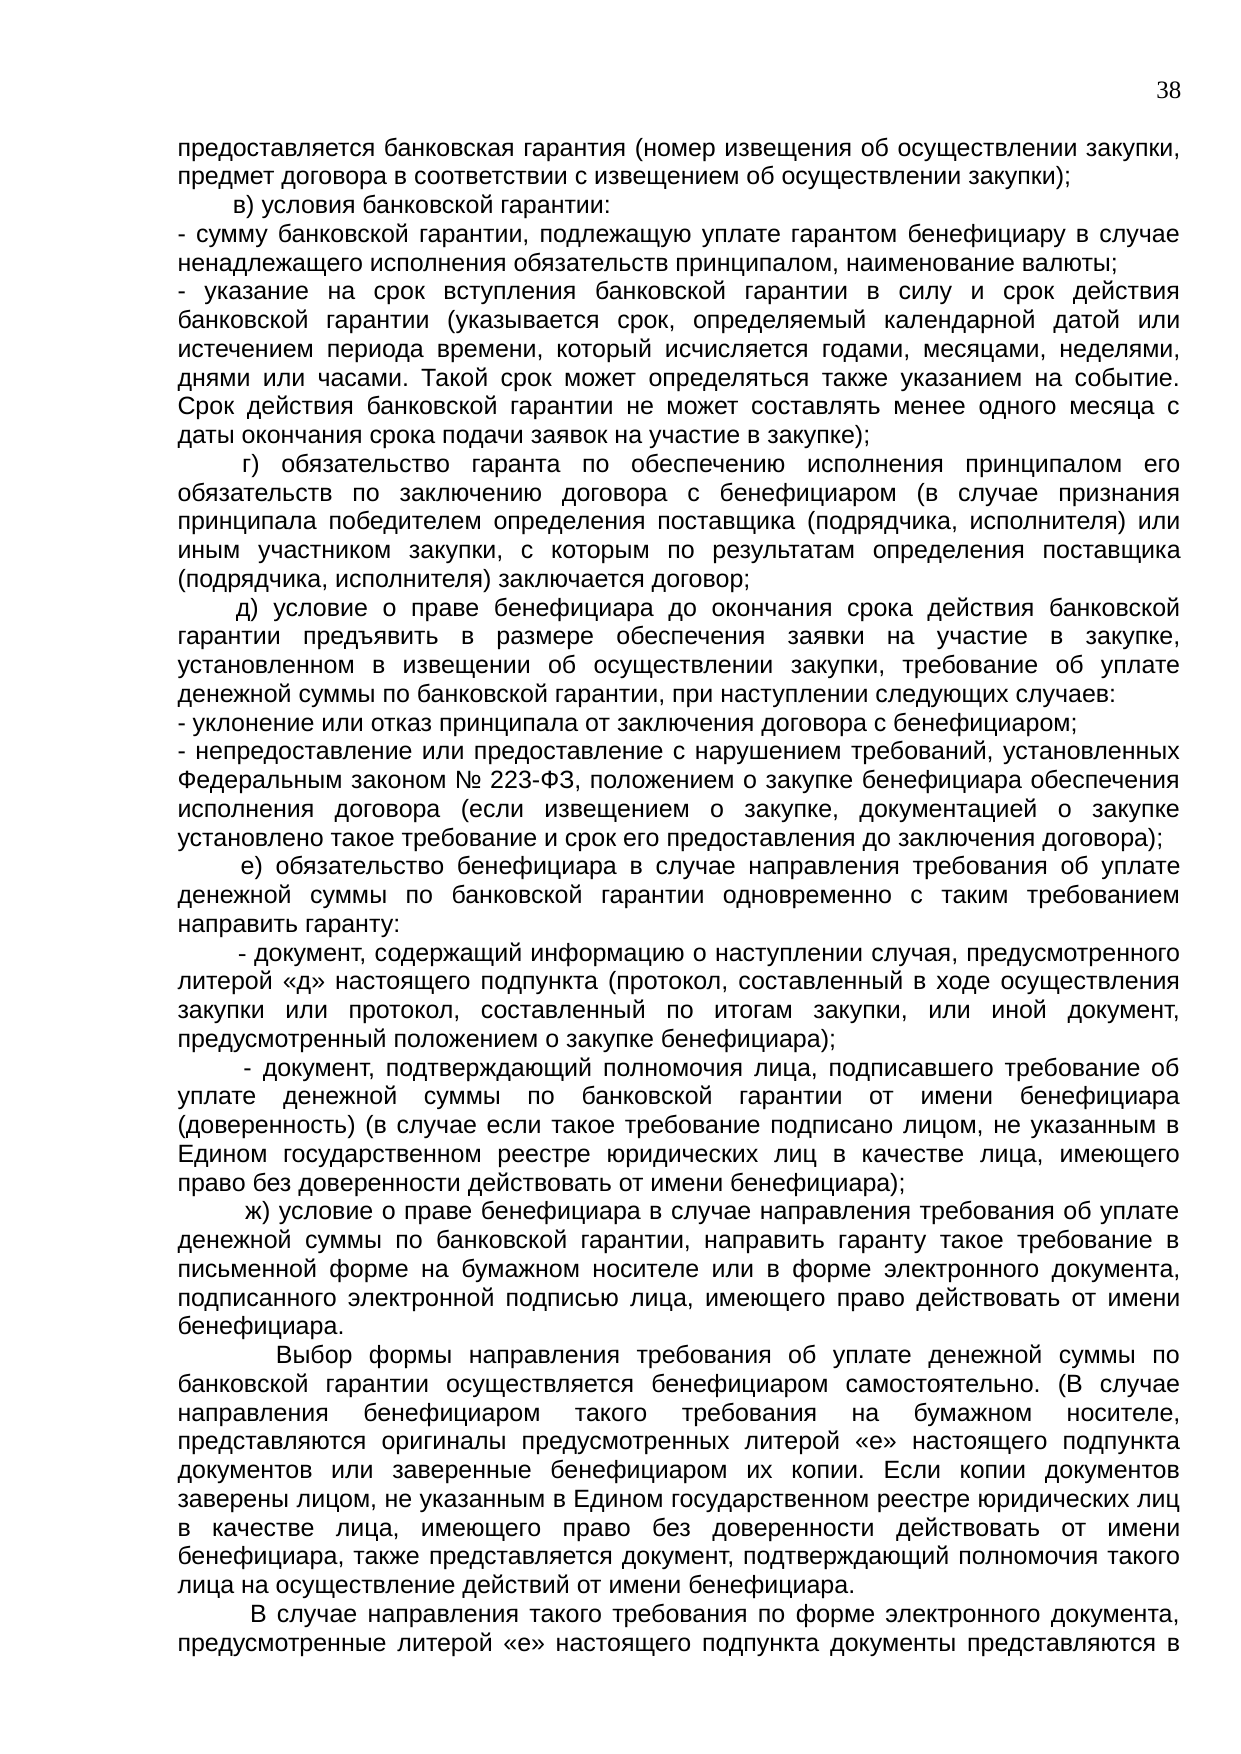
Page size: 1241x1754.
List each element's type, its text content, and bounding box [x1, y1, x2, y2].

text предоставляется банковская гарантия (номер извещения об осуществлении закупки, предмет договора в соответствии с извещением об осуществлении закупки); [177, 132, 1181, 190]
text - документ, содержащий информацию о наступлении случая, предусмотренного литерой «д» настоящего подпункта (протокол, составленный в ходе осуществления закупки или протокол, составленный по итогам закупки, или иной документ, предусмотренный положением о закупке бенефициара); [177, 937, 1181, 1053]
text е) обязательство бенефициара в случае направления требования об уплате денежной суммы по банковской гарантии одновременно с таким требованием направить гаранту: [177, 851, 1181, 937]
text - уклонение или отказ принципала от заключения договора с бенефициаром; [177, 707, 1181, 736]
text - сумму банковской гарантии, подлежащую уплате гарантом бенефициару в случае ненадлежащего исполнения обязательств принципалом, наименование валюты; [177, 219, 1181, 276]
text В случае направления такого требования по форме электронного документа, предусмотренные литерой «е» настоящего подпункта документы представляются в [177, 1599, 1181, 1656]
text ж) условие о праве бенефициара в случае направления требования об уплате денежной суммы по банковской гарантии, направить гаранту такое требование в письменной форме на бумажном носителе или в форме электронного документа, подписанного электронной подписью лица, имеющего право действовать от имени бенефициара. [177, 1196, 1181, 1340]
text - указание на срок вступления банковской гарантии в силу и срок действия банковской гарантии (указывается срок, определяемый календарной датой или истечением периода времени, который исчисляется годами, месяцами, неделями, днями или часами. Такой срок может определяться также указанием на событие. Срок действия банковской гарантии не может составлять менее одного месяца с даты окончания срока подачи заявок на участие в закупке); [177, 276, 1181, 449]
text Выбор формы направления требования об уплате денежной суммы по банковской гарантии осуществляется бенефициаром самостоятельно. (В случае направления бенефициаром такого требования на бумажном носителе, представляются оригиналы предусмотренных литерой «е» настоящего подпункта документов или заверенные бенефициаром их копии. Если копии документов заверены лицом, не указанным в Едином государственном реестре юридических лиц в качестве лица, имеющего право без доверенности действовать от имени бенефициара, также представляется документ, подтверждающий полномочия такого лица на осуществление действий от имени бенефициара. [177, 1340, 1181, 1599]
text в) условия банковской гарантии: [177, 190, 1181, 219]
text - документ, подтверждающий полномочия лица, подписавшего требование об уплате денежной суммы по банковской гарантии от имени бенефициара (доверенность) (в случае если такое требование подписано лицом, не указанным в Едином государственном реестре юридических лиц в качестве лица, имеющего право без доверенности действовать от имени бенефициара); [177, 1053, 1181, 1196]
text г) обязательство гаранта по обеспечению исполнения принципалом его обязательств по заключению договора с бенефициаром (в случае признания принципала победителем определения поставщика (подрядчика, исполнителя) или иным участником закупки, с которым по результатам определения поставщика (подрядчика, исполнителя) заключается договор; [177, 449, 1181, 592]
text - непредоставление или предоставление с нарушением требований, установленных Федеральным законом № 223-ФЗ, положением о закупке бенефициара обеспечения исполнения договора (если извещением о закупке, документацией о закупке установлено такое требование и срок его предоставления до заключения договора); [177, 736, 1181, 851]
text д) условие о праве бенефициара до окончания срока действия банковской гарантии предъявить в размере обеспечения заявки на участие в закупке, установленном в извещении об осуществлении закупки, требование об уплате денежной суммы по банковской гарантии, при наступлении следующих случаев: [177, 592, 1181, 707]
